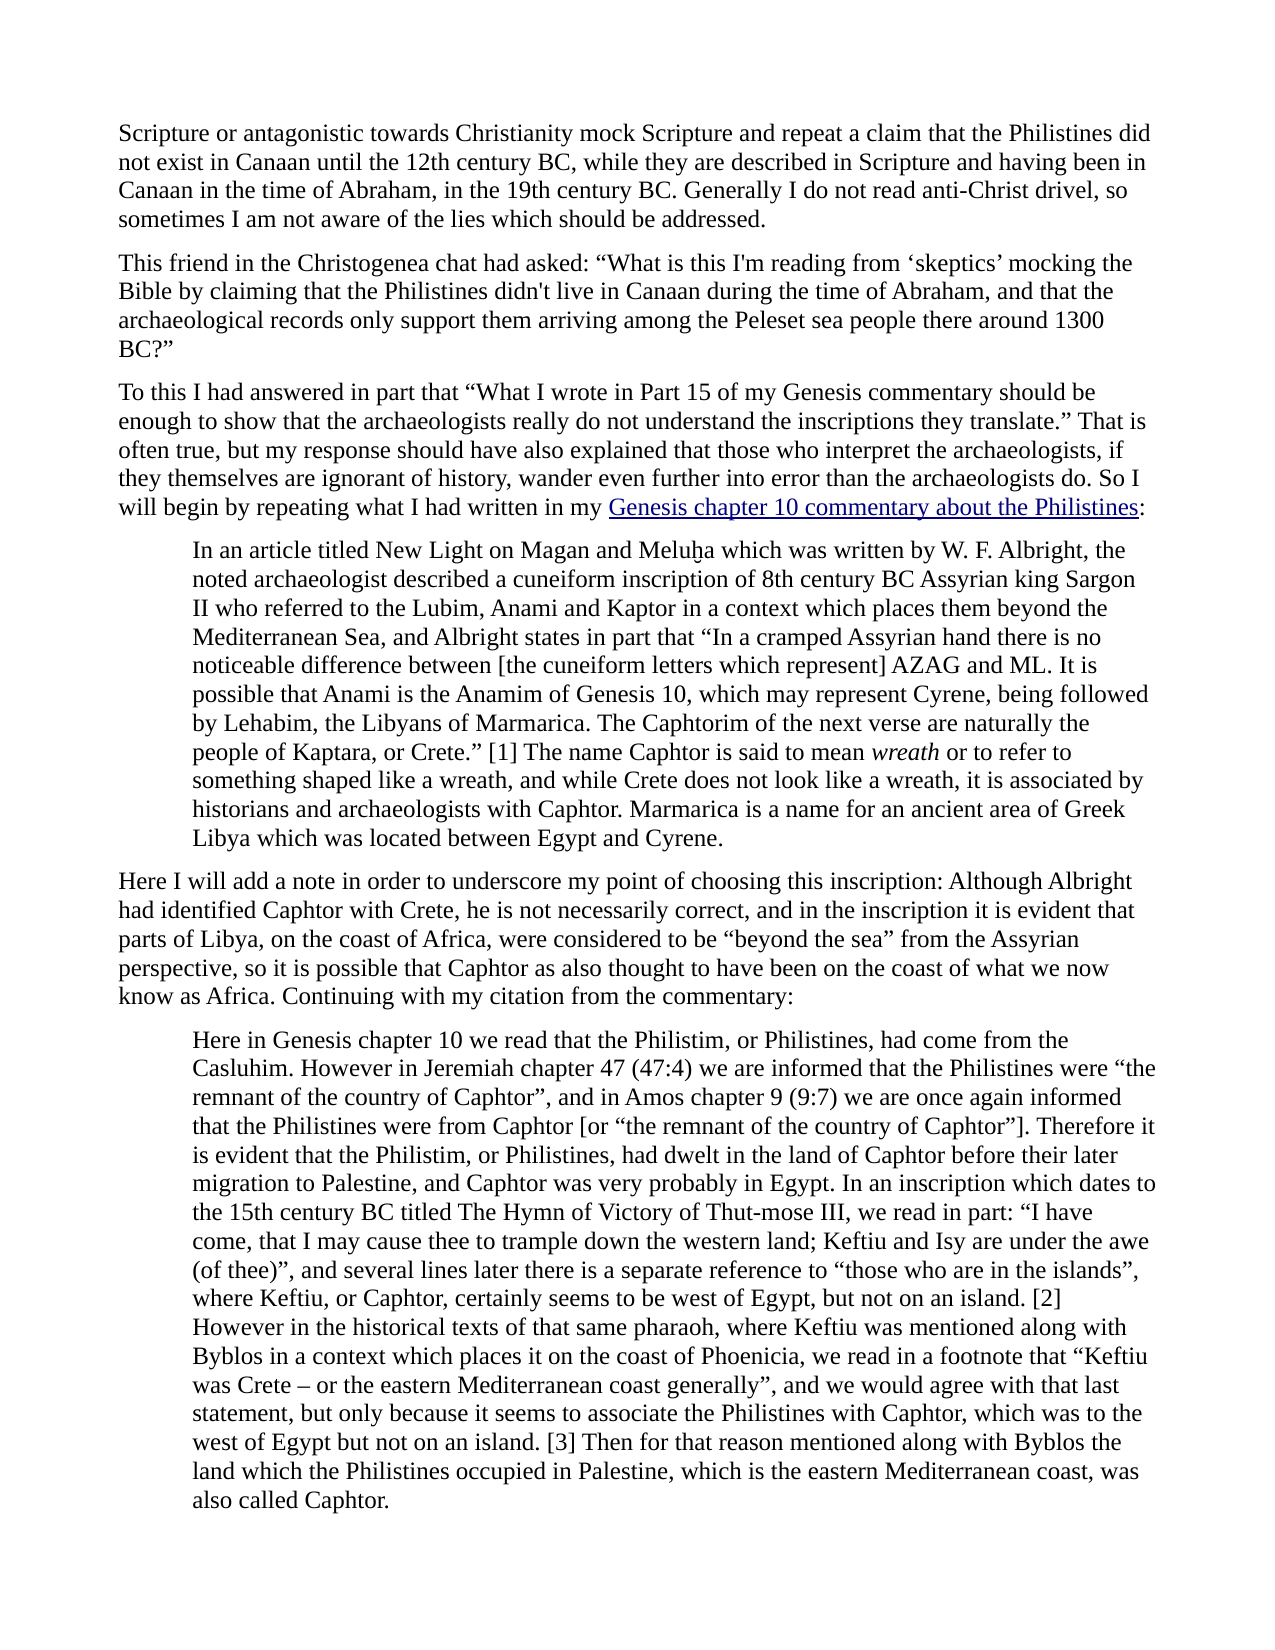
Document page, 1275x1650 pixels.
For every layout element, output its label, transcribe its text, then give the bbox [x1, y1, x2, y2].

text Here in Genesis chapter 10 we read that the Philistim, or Philistines, had come from the Casluhim. However in Jeremiah chapter 47 (47:4) we are informed that the Philistines were “the remnant of the country of Caphtor”, and in Amos chapter 9 (9:7) we are once again informed that the Philistines were from Caphtor [or “the remnant of the country of Caphtor”]. Therefore it is evident that the Philistim, or Philistines, had dwelt in the land of Caphtor before their later migration to Palestine, and Caphtor was very probably in Egypt. In an inscription which dates to the 15th century BC titled The Hymn of Victory of Thut-mose III, we read in part: “I have come, that I may cause thee to trample down the western land; Keftiu and Isy are under the awe (of thee)”, and several lines later there is a separate reference to “those who are in the islands”, where Keftiu, or Caphtor, certainly seems to be west of Egypt, but not on an island. [2] However in the historical texts of that same pharaoh, where Keftiu was mentioned along with Byblos in a context which places it on the coast of Phoenicia, we read in a footnote that “Keftiu was Crete – or the eastern Mediterranean coast generally”, and we would agree with that last statement, but only because it seems to associate the Philistines with Caphtor, which was to the west of Egypt but not on an island. [3] Then for that reason mentioned along with Byblos the land which the Philistines occupied in Palestine, which is the eastern Mediterranean coast, was also called Caphtor. [192, 1025, 1157, 1513]
text Here I will add a note in order to underscore my point of choosing this inscription: Although Albright had identified Caphtor with Crete, he is not necessarily correct, and in the inscription it is evident that parts of Libya, on the coast of Africa, were considered to be “beyond the sea” from the Assyrian perspective, so it is possible that Caphtor as also thought to have been on the coast of what we now know as Africa. Continuing with my citation from the commentary: [118, 866, 1157, 1010]
text This friend in the Christogenea chat had asked: “What is this I'm reading from ‘skeptics’ mocking the Bible by claiming that the Philistines didn't live in Canaan during the time of Abraham, and that the archaeological records only support them arriving among the Peleset sea people there around 1300 BC?” [118, 248, 1157, 363]
text Scripture or antagonistic towards Christianity mock Scripture and repeat a claim that the Philistines did not exist in Canaan until the 12th century BC, while they are described in Scripture and having been in Canaan in the time of Abraham, in the 19th century BC. Generally I do not read anti-Christ drivel, so sometimes I am not aware of the lies which should be addressed. [118, 118, 1157, 233]
text In an article titled New Light on Magan and Meluḫa which was written by W. F. Albright, the noted archaeologist described a cuneiform inscription of 8th century BC Assyrian king Sargon II who referred to the Lubim, Anami and Kaptor in a context which places them beyond the Mediterranean Sea, and Albright states in part that “In a cramped Assyrian hand there is no noticeable difference between [the cuneiform letters which represent] AZAG and ML. It is possible that Anami is the Anamim of Genesis 10, which may represent Cyrene, being followed by Lehabim, the Libyans of Marmarica. The Caphtorim of the next verse are naturally the people of Kaptara, or Crete.” [1] The name Caphtor is said to mean wreath or to refer to something shaped like a wreath, and while Crete does not look like a wreath, it is associated by historians and archaeologists with Caphtor. Marmarica is a name for an ancient area of Greek Libya which was located between Egypt and Cyrene. [192, 536, 1157, 852]
text To this I had answered in part that “What I wrote in Part 15 of my Genesis commentary should be enough to show that the archaeologists really do not understand the inscriptions they translate.” That is often true, but my response should have also explained that those who interpret the archaeologists, if they themselves are ignorant of history, wander even further into error than the archaeologists do. So I will begin by repeating what I had written in my Genesis chapter 10 commentary about the Philistines: [118, 377, 1157, 521]
